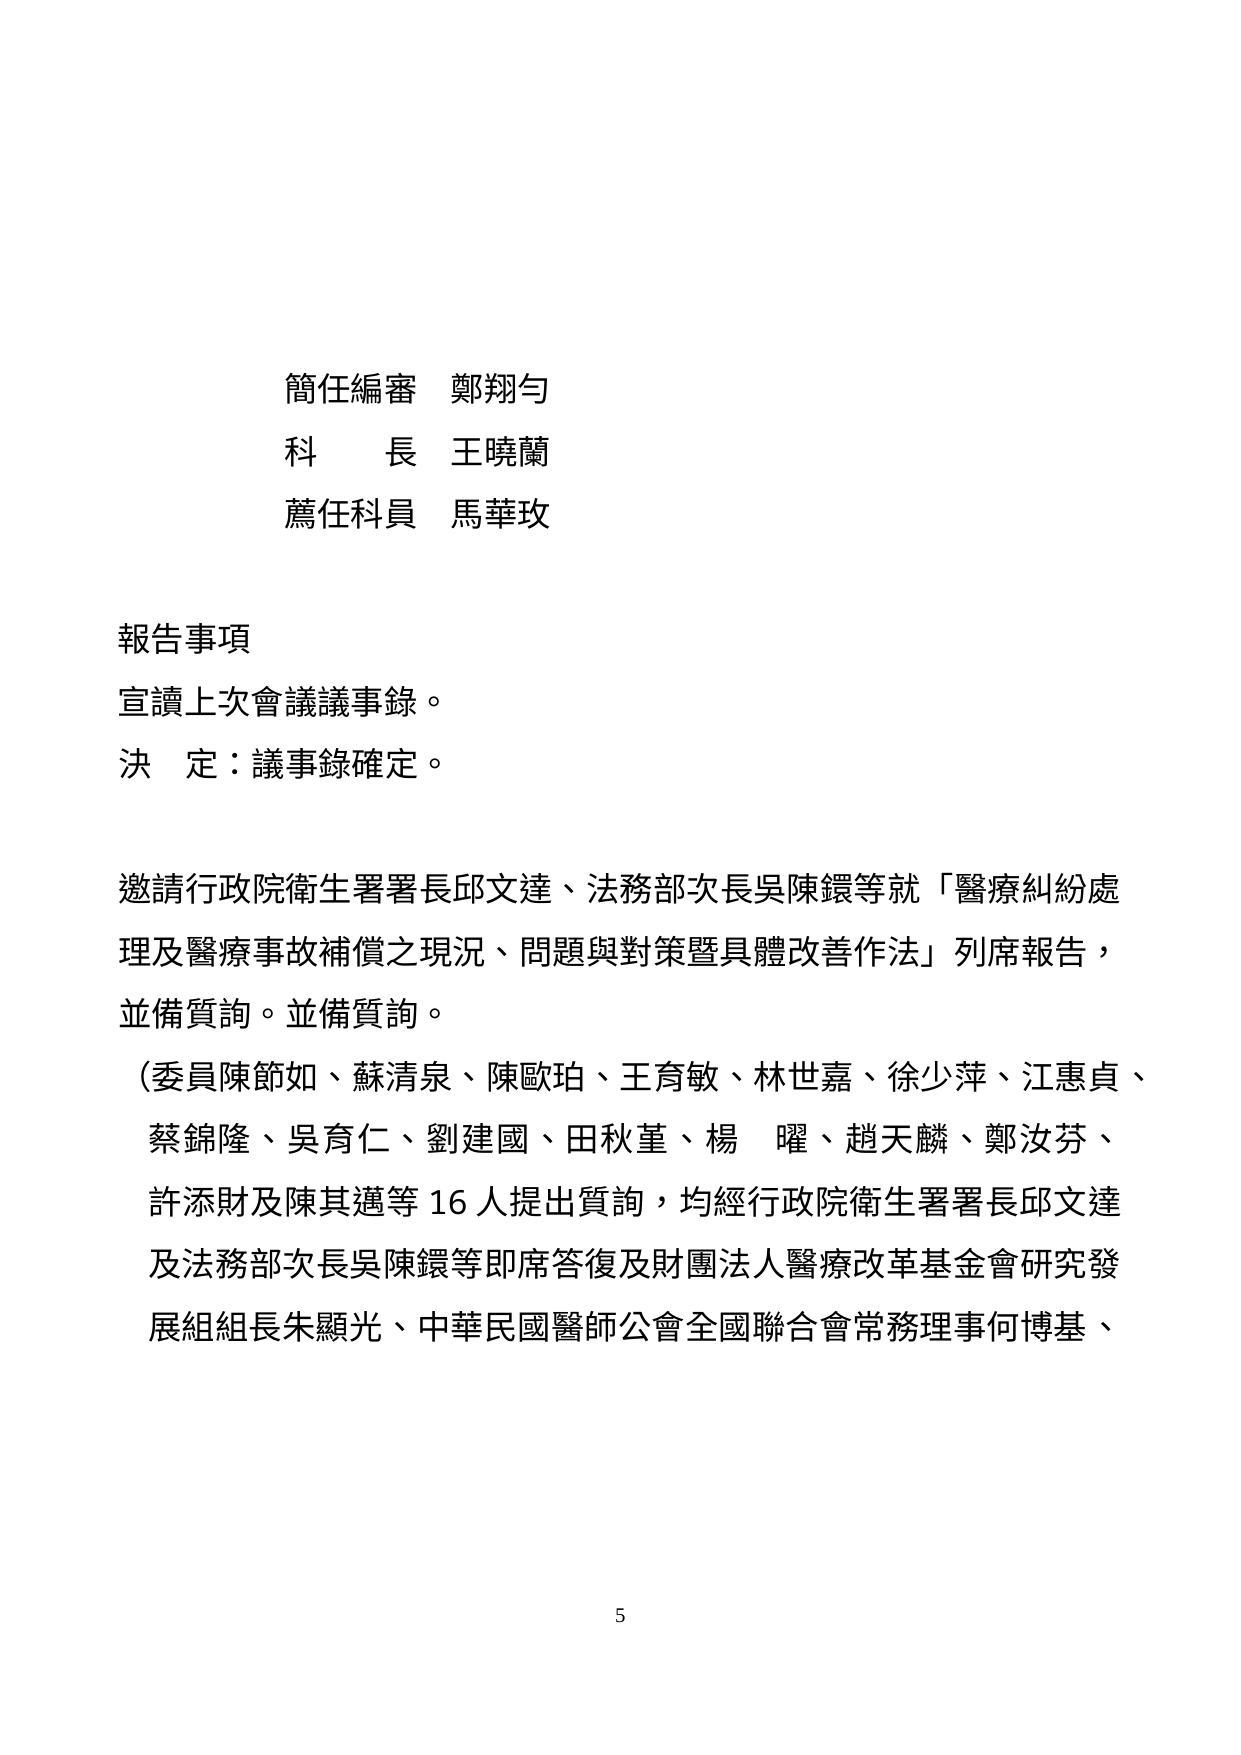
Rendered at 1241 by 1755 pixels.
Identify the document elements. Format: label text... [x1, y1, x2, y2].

text 科 長 王曉蘭 [117, 408, 1122, 471]
text 決 定：議事錄確定。 [118, 721, 1122, 783]
text （委員陳節如、蘇清泉、陳歐珀、王育敏、林世嘉、徐少萍、江惠貞、蔡錦隆、吳育仁、劉建國、田秋堇、楊 曜、趙天麟、鄭汝芬、 許添財及陳其邁等16人提出質詢，均經行政院衛生署署長邱文達及法務部次長吳陳鐶等即席答復及財團法人醫療改革基金會研究發展組組長朱顯光、中華民國醫師公會全國聯合會常務理事何博基、彰化基督教醫院醫學中心婦產部主治醫師葉光芃等列席說明。） [118, 1033, 1122, 1346]
text 薦任科員 馬華玫 [117, 471, 1122, 533]
text 邀請行政院衛生署署長邱文達、法務部次長吳陳鐶等就「醫療糾紛處理及醫療事故補償之現況、問題與對策暨具體改善作法」列席報告，並備質詢。並備質詢。 [118, 846, 1122, 1033]
text 簡任編審 鄭翔勻 [117, 346, 1122, 408]
text 宣讀上次會議議事錄。 [117, 658, 1122, 721]
text 報告事項 [117, 596, 1122, 658]
